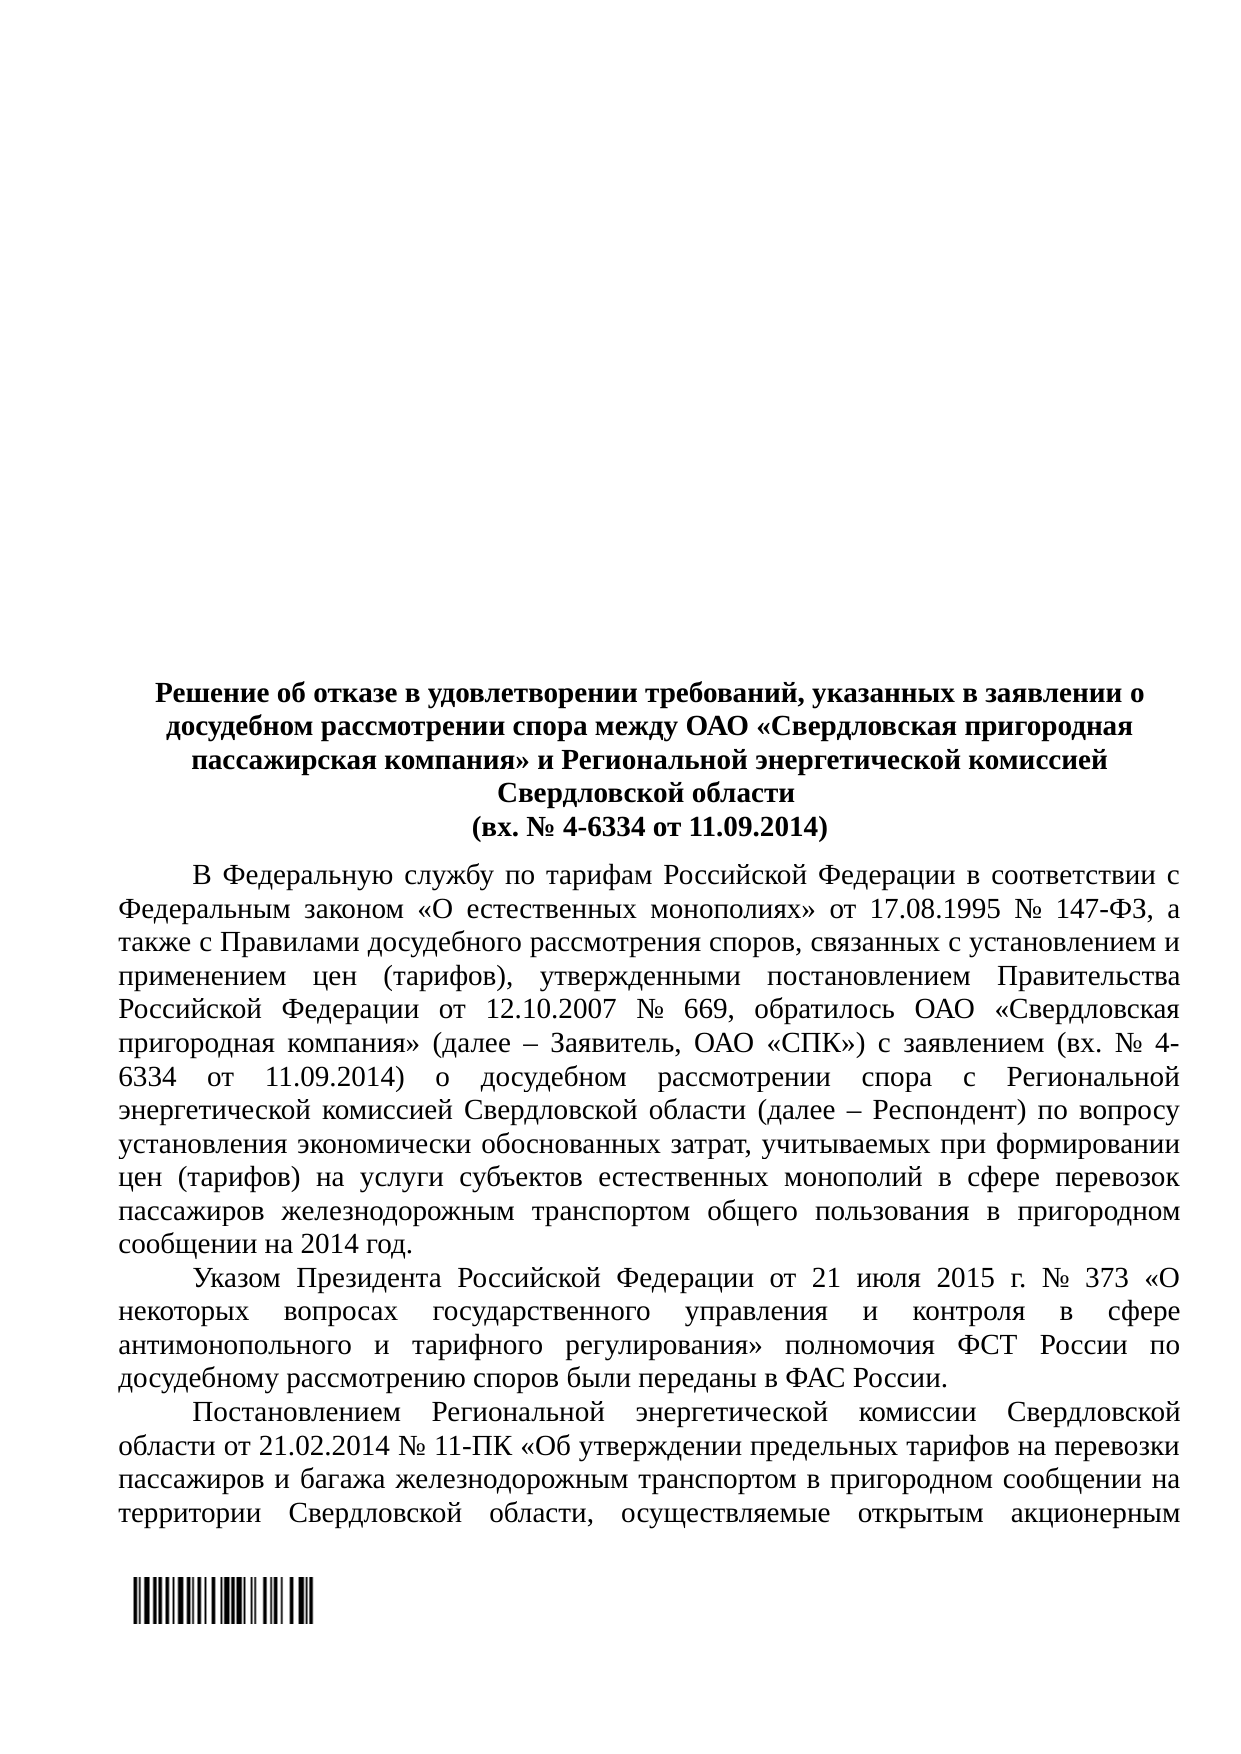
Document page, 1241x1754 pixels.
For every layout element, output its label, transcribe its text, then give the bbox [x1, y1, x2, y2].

text Указом Президента Российской Федерации от 21 июля 2015 г. № 373 «О некоторых вопросах государственного управления и контроля в сфере антимонопольного и тарифного регулирования» полномочия ФСТ России по досудебному рассмотрению споров были переданы в ФАС России. [118, 1260, 1181, 1394]
text Постановлением Региональной энергетической комиссии Свердловской области от 21.02.2014 № 11-ПК «Об утверждении предельных тарифов на перевозки пассажиров и багажа железнодорожным транспортом в пригородном сообщении на территории Свердловской области, осуществляемые открытым акционерным [118, 1394, 1181, 1528]
text (вх. № 4-6334 от 11.09.2014) [118, 809, 1181, 843]
picture [118, 1577, 331, 1624]
text В Федеральную службу по тарифам Российской Федерации в соответствии с Федеральным законом «О естественных монополиях» от 17.08.1995 № 147-ФЗ, а также с Правилами досудебного рассмотрения споров, связанных с установлением и применением цен (тарифов), утвержденными постановлением Правительства Российской Федерации от 12.10.2007 № 669, обратилось ОАО «Свердловская пригородная компания» (далее – Заявитель, ОАО «СПК») с заявлением (вх. № 4-6334 от 11.09.2014) о досудебном рассмотрении спора с Региональной энергетической комиссией Свердловской области (далее – Респондент) по вопросу установления экономически обоснованных затрат, учитываемых при формировании цен (тарифов) на услуги субъектов естественных монополий в сфере перевозок пассажиров железнодорожным транспортом общего пользования в пригородном сообщении на 2014 год. [118, 857, 1181, 1260]
text Решение об отказе в удовлетворении требований, указанных в заявлении о досудебном рассмотрении спора между ОАО «Свердловская пригородная пассажирская компания» и Региональной энергетической комиссией Свердловской области [118, 675, 1181, 809]
table_header [664, 118, 1181, 555]
